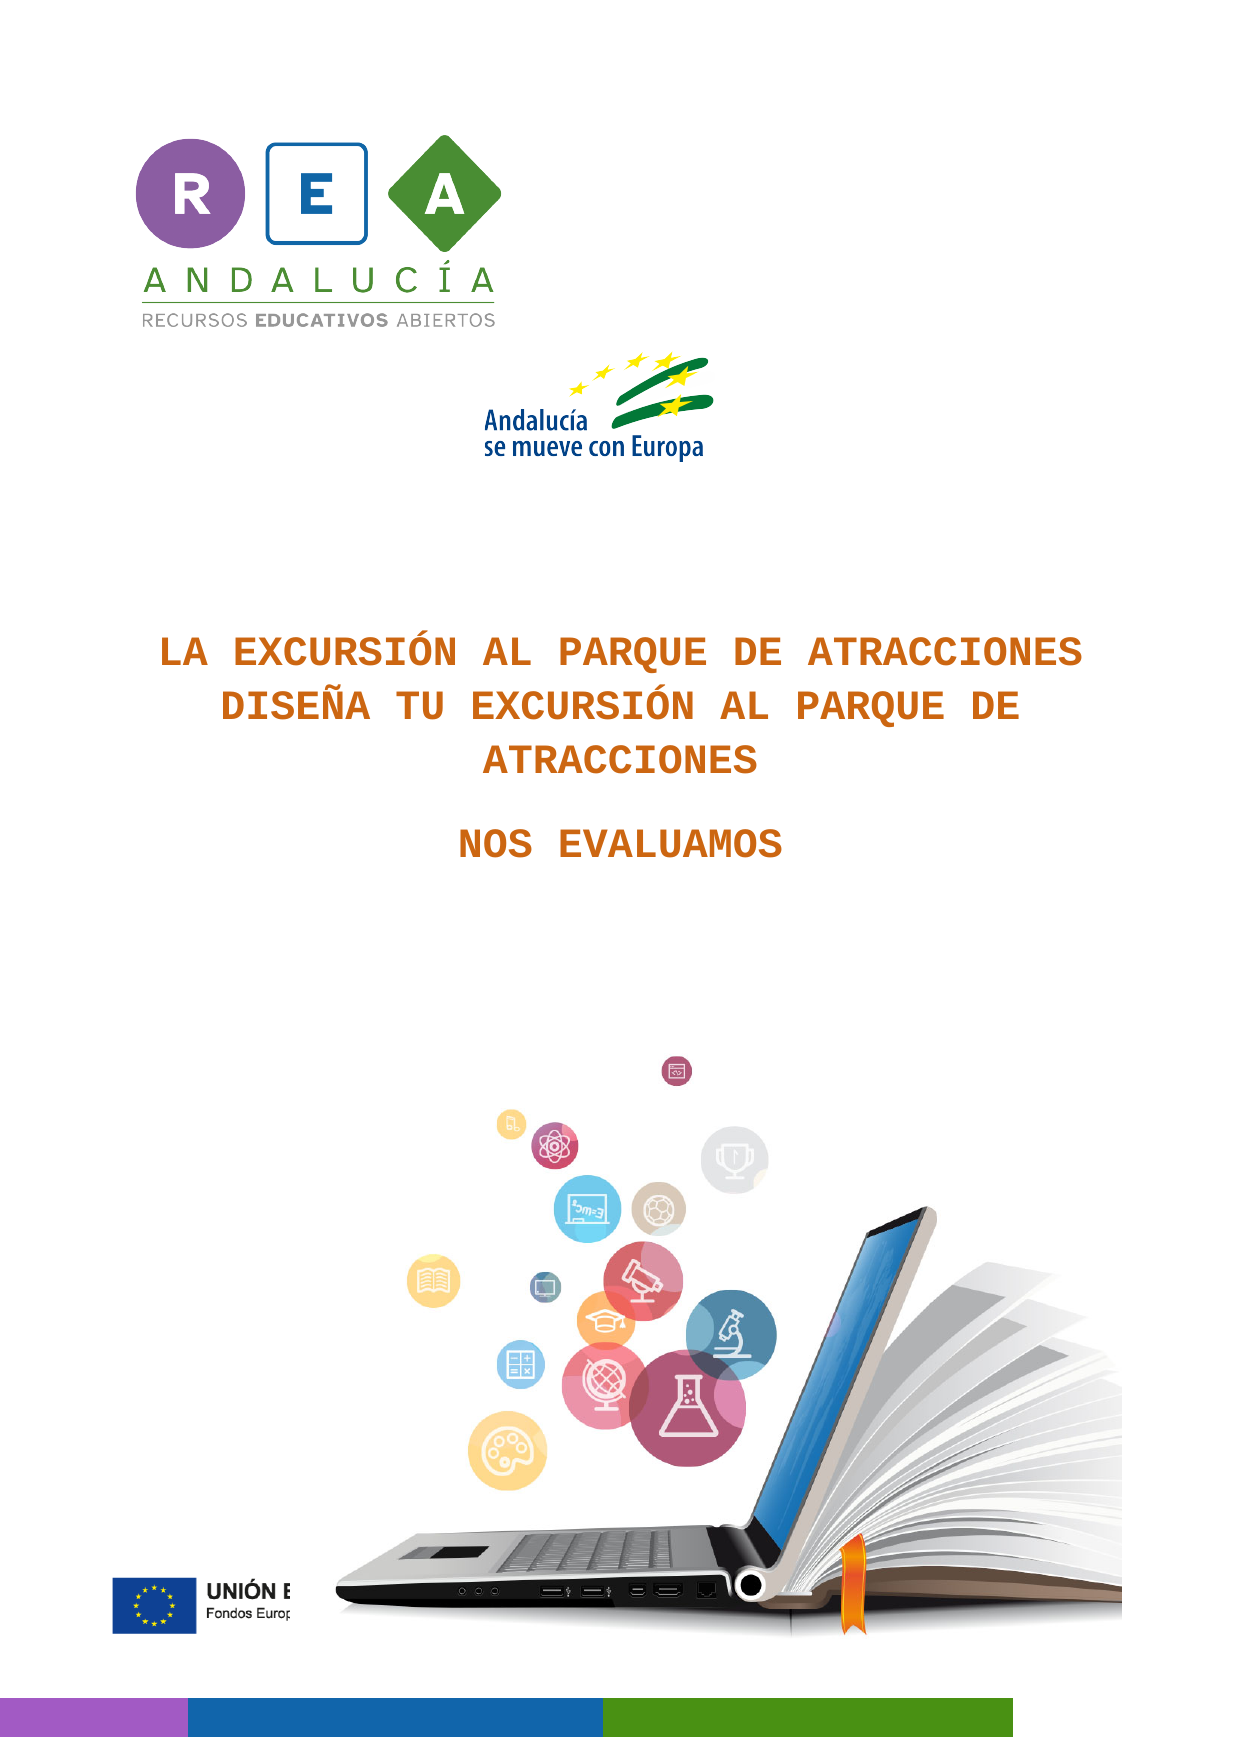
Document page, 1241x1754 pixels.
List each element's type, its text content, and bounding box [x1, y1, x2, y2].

picture [0, 1023, 1122, 1737]
picture [118, 118, 715, 462]
text LA EXCURSIÓN AL PARQUE DE ATRACCIONES DISEÑA TU EXCURSIÓN AL PARQUE DE ATRACCIONES [118, 631, 1122, 786]
text NOS EVALUAMOS [118, 823, 1122, 870]
